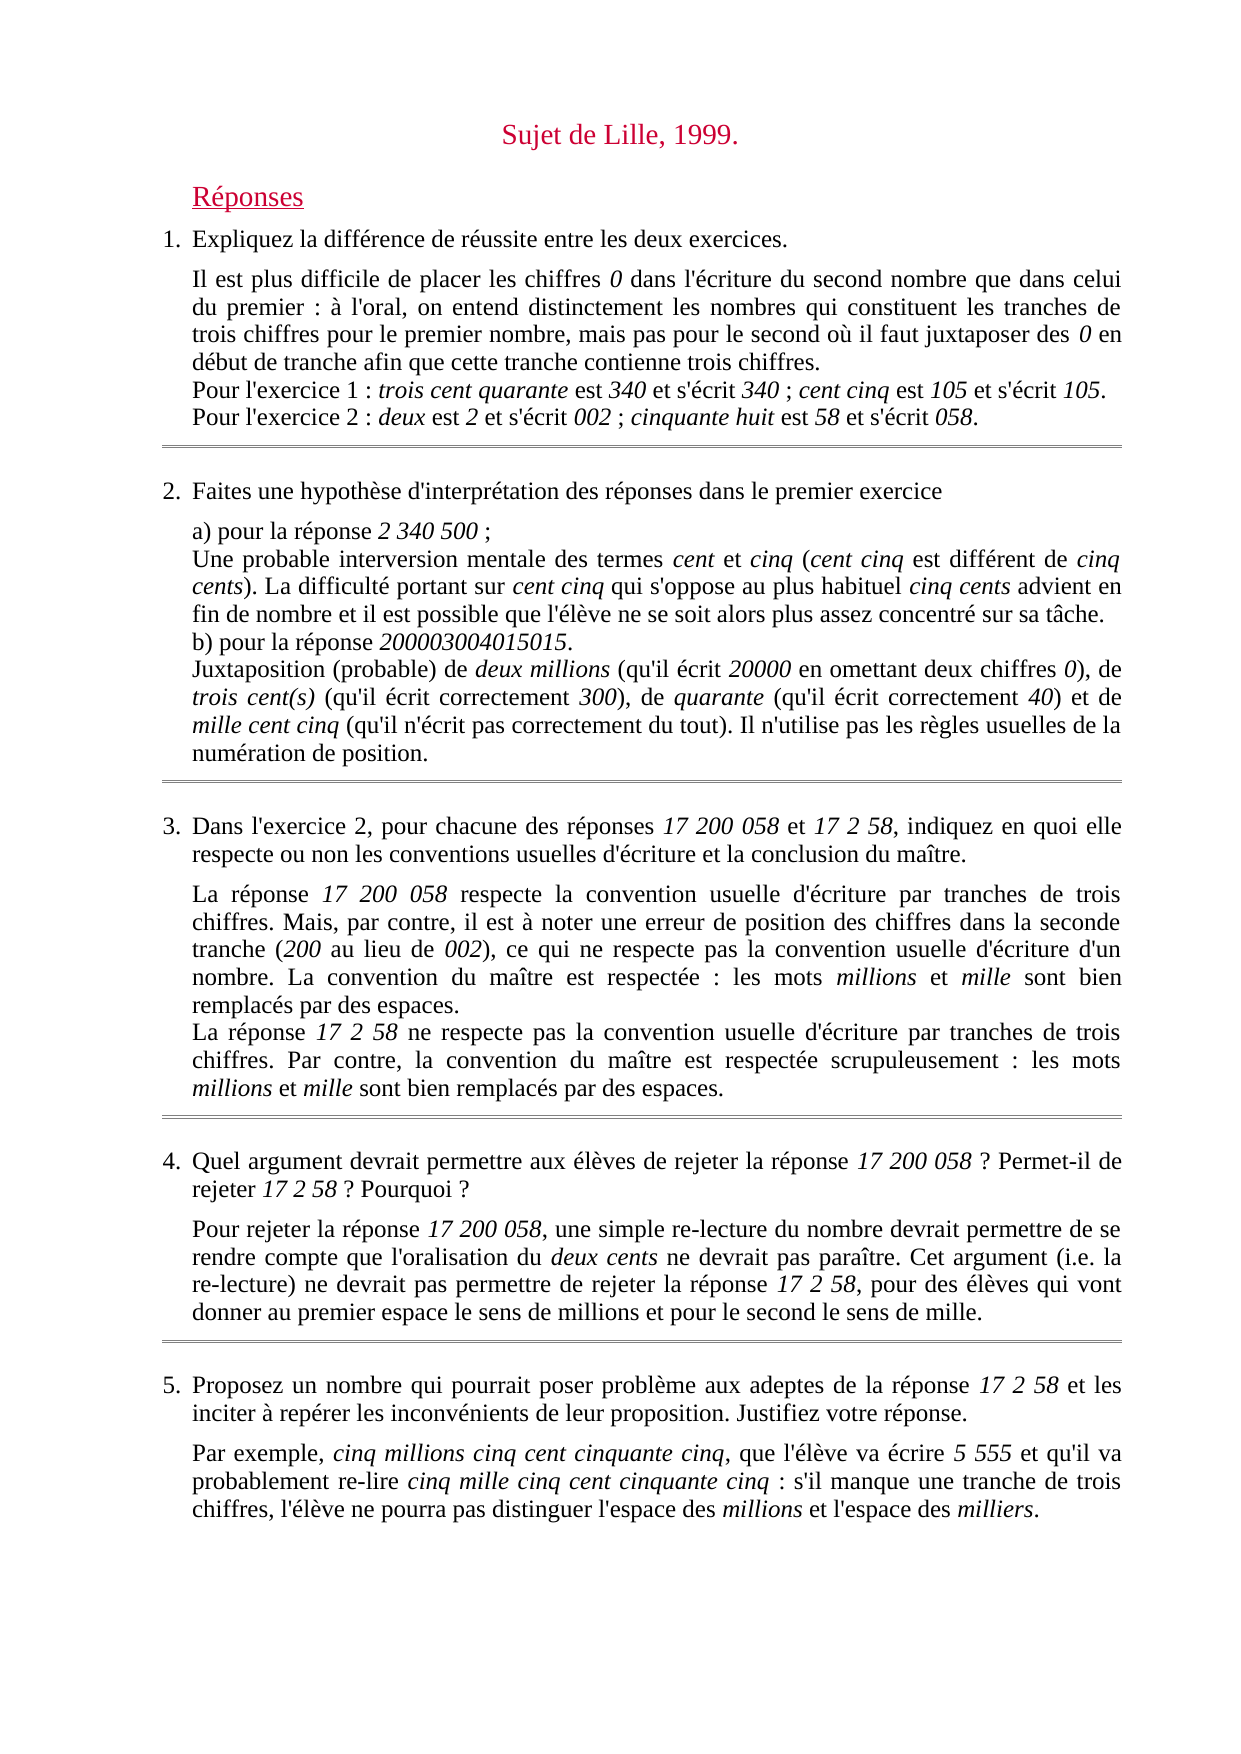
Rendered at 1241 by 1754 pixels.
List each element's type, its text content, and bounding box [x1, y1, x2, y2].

list Faites une hypothèse d'interprétation des réponses dans le premier exercice [162, 477, 1122, 504]
list Expliquez la différence de réussite entre les deux exercices. [162, 225, 1122, 252]
list Réponses [162, 180, 1122, 212]
list Proposez un nombre qui pourrait poser problème aux adeptes de la réponse 17 2 58 et les inciter à repérer les inconvénients de leur proposition. Justifiez votre réponse. [162, 1372, 1122, 1427]
subtitle Pour rejeter la réponse 17 200 058, une simple re-lecture du nombre devrait permettre de se rendre compte que l'oralisation du deux cents ne devrait pas paraître. Cet argument (i.e. la re-lecture) ne devrait pas permettre de rejeter la réponse 17 2 58, pour des élèves qui vont donner au premier espace le sens de millions et pour le second le sens de mille. [162, 1215, 1122, 1326]
subtitle a) pour la réponse 2 340 500 ; [162, 517, 1122, 545]
subtitle La réponse 17 2 58 ne respecte pas la convention usuelle d'écriture par tranches de trois chiffres. Par contre, la convention du maître est respectée scrupuleusement : les mots millions et mille sont bien remplacés par des espaces. [162, 1018, 1122, 1102]
subtitle b) pour la réponse 200003004015015. [162, 628, 1122, 656]
subtitle Par exemple, cinq millions cinq cent cinquante cinq, que l'élève va écrire 5 555 et qu'il va probablement re-lire cinq mille cinq cent cinquante cinq : s'il manque une tranche de trois chiffres, l'élève ne pourra pas distinguer l'espace des millions et l'espace des milliers. [162, 1439, 1122, 1523]
subtitle La réponse 17 200 058 respecte la convention usuelle d'écriture par tranches de trois chiffres. Mais, par contre, il est à noter une erreur de position des chiffres dans la seconde tranche (200 au lieu de 002), ce qui ne respecte pas la convention usuelle d'écriture d'un nombre. La convention du maître est respectée : les mots millions et mille sont bien remplacés par des espaces. [162, 880, 1122, 1018]
subtitle Il est plus difficile de placer les chiffres 0 dans l'écriture du second nombre que dans celui du premier : à l'oral, on entend distinctement les nombres qui constituent les tranches de trois chiffres pour le premier nombre, mais pas pour le second où il faut juxtaposer des 0 en début de tranche afin que cette tranche contienne trois chiffres. [162, 265, 1122, 376]
subtitle Juxtaposition (probable) de deux millions (qu'il écrit 20000 en omettant deux chiffres 0), de trois cent(s) (qu'il écrit correctement 300), de quarante (qu'il écrit correctement 40) et de mille cent cinq (qu'il n'écrit pas correctement du tout). Il n'utilise pas les règles usuelles de la numération de position. [162, 656, 1122, 766]
list Dans l'exercice 2, pour chacune des réponses 17 200 058 et 17 2 58, indiquez en quoi elle respecte ou non les conventions usuelles d'écriture et la conclusion du maître. [162, 812, 1122, 867]
subtitle Pour l'exercice 1 : trois cent quarante est 340 et s'écrit 340 ; cent cinq est 105 et s'écrit 105. [162, 376, 1122, 403]
subtitle Une probable interversion mentale des termes cent et cinq (cent cinq est différent de cinq cents). La difficulté portant sur cent cinq qui s'oppose au plus habituel cinq cents advient en fin de nombre et il est possible que l'élève ne se soit alors plus assez concentré sur sa tâche. [162, 545, 1122, 628]
list Quel argument devrait permettre aux élèves de rejeter la réponse 17 200 058 ? Permet-il de rejeter 17 2 58 ? Pourquoi ? [162, 1147, 1122, 1203]
text Sujet de Lille, 1999. [118, 118, 1122, 150]
subtitle Pour l'exercice 2 : deux est 2 et s'écrit 002 ; cinquante huit est 58 et s'écrit 058. [162, 403, 1122, 431]
